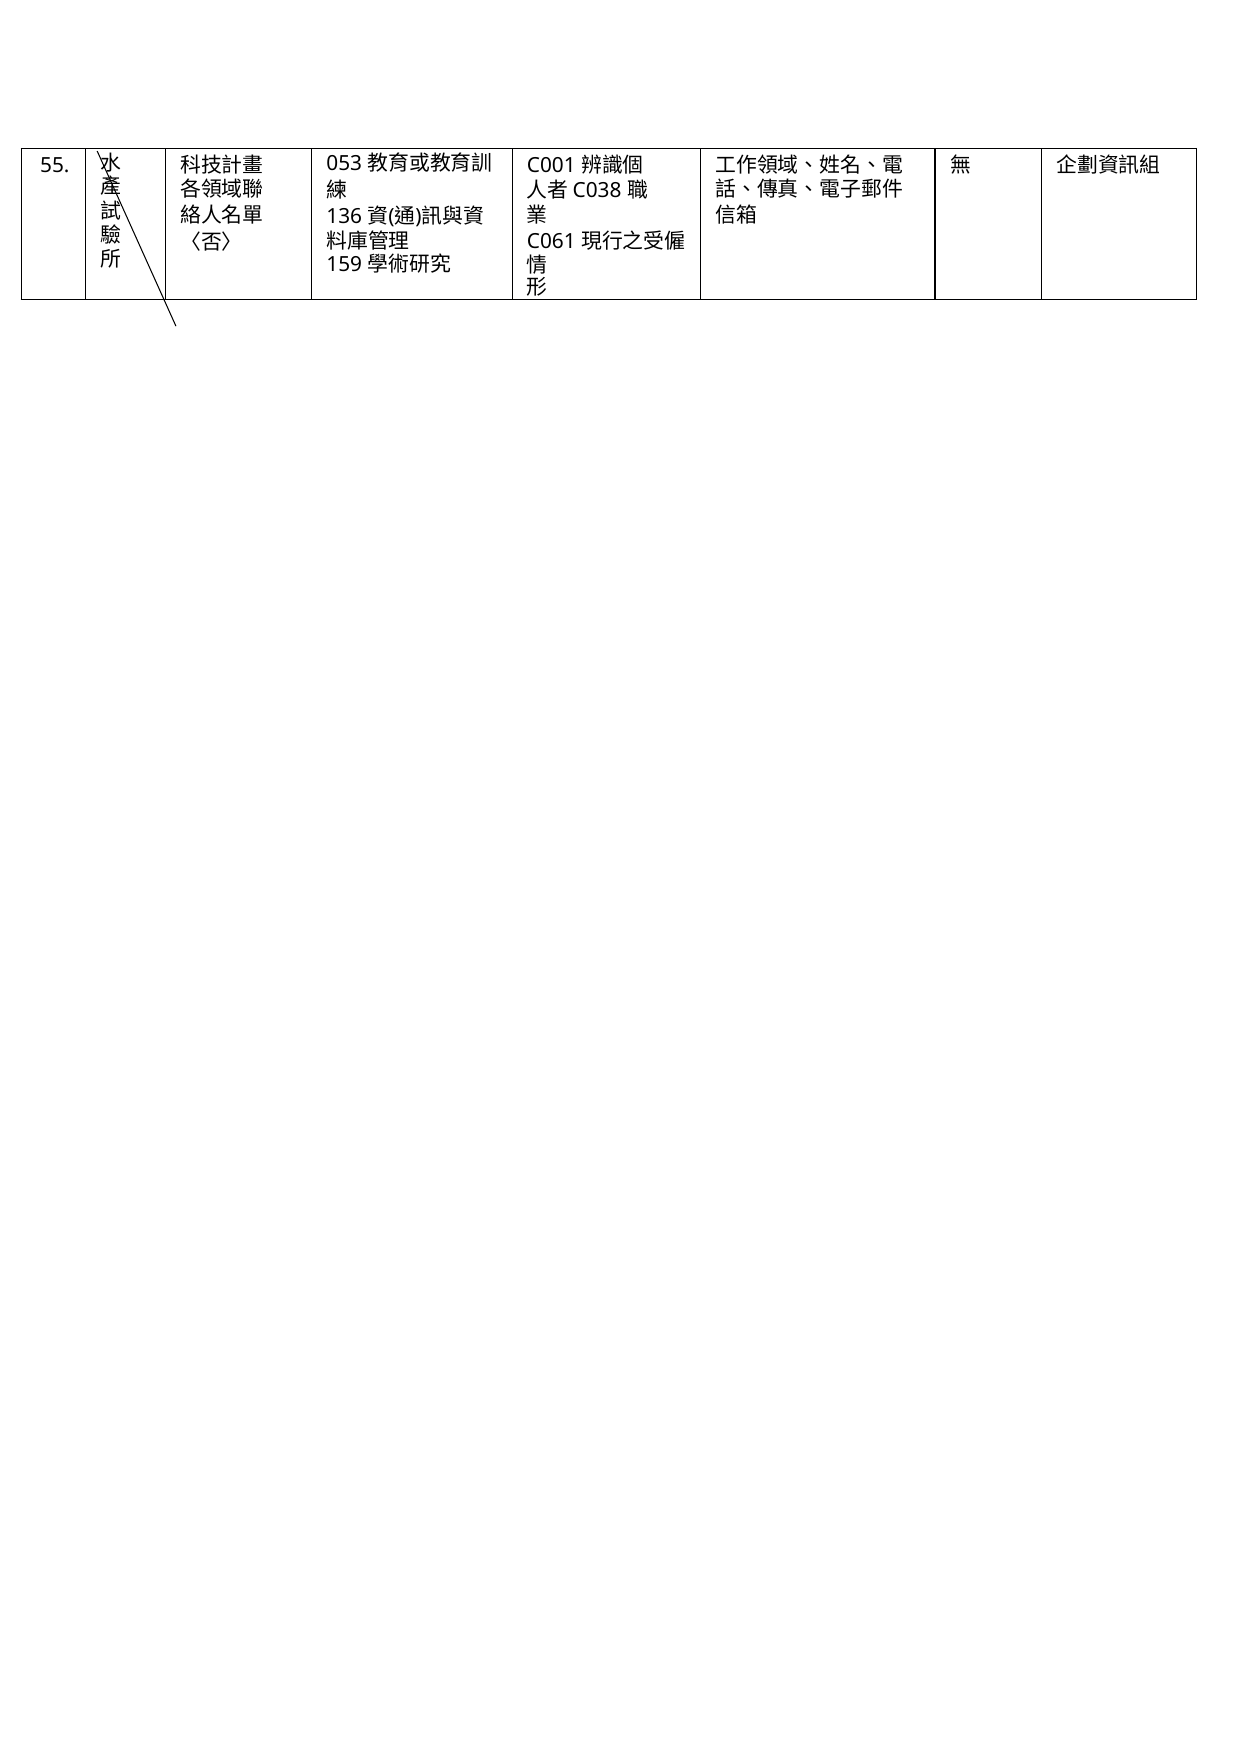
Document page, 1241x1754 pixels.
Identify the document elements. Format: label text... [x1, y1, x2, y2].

table_cell 科技計畫各領域聯絡人名單 〈否〉 [166, 149, 311, 299]
table_cell 水產試驗所 [86, 149, 165, 299]
table_cell C001 辨識個人者C038 職業 C061 現行之受僱情 形 [513, 149, 700, 299]
table_cell 企劃資訊組 [1042, 149, 1196, 299]
table_cell 053 教育或教育訓練 136 資(通)訊與資料庫管理 159 學術研究 [312, 149, 512, 299]
table_cell 無 [936, 149, 1041, 299]
table_cell 55. [22, 149, 85, 299]
table_cell 工作領域、姓名、電話、傳真、電子郵件信箱 [701, 149, 934, 299]
